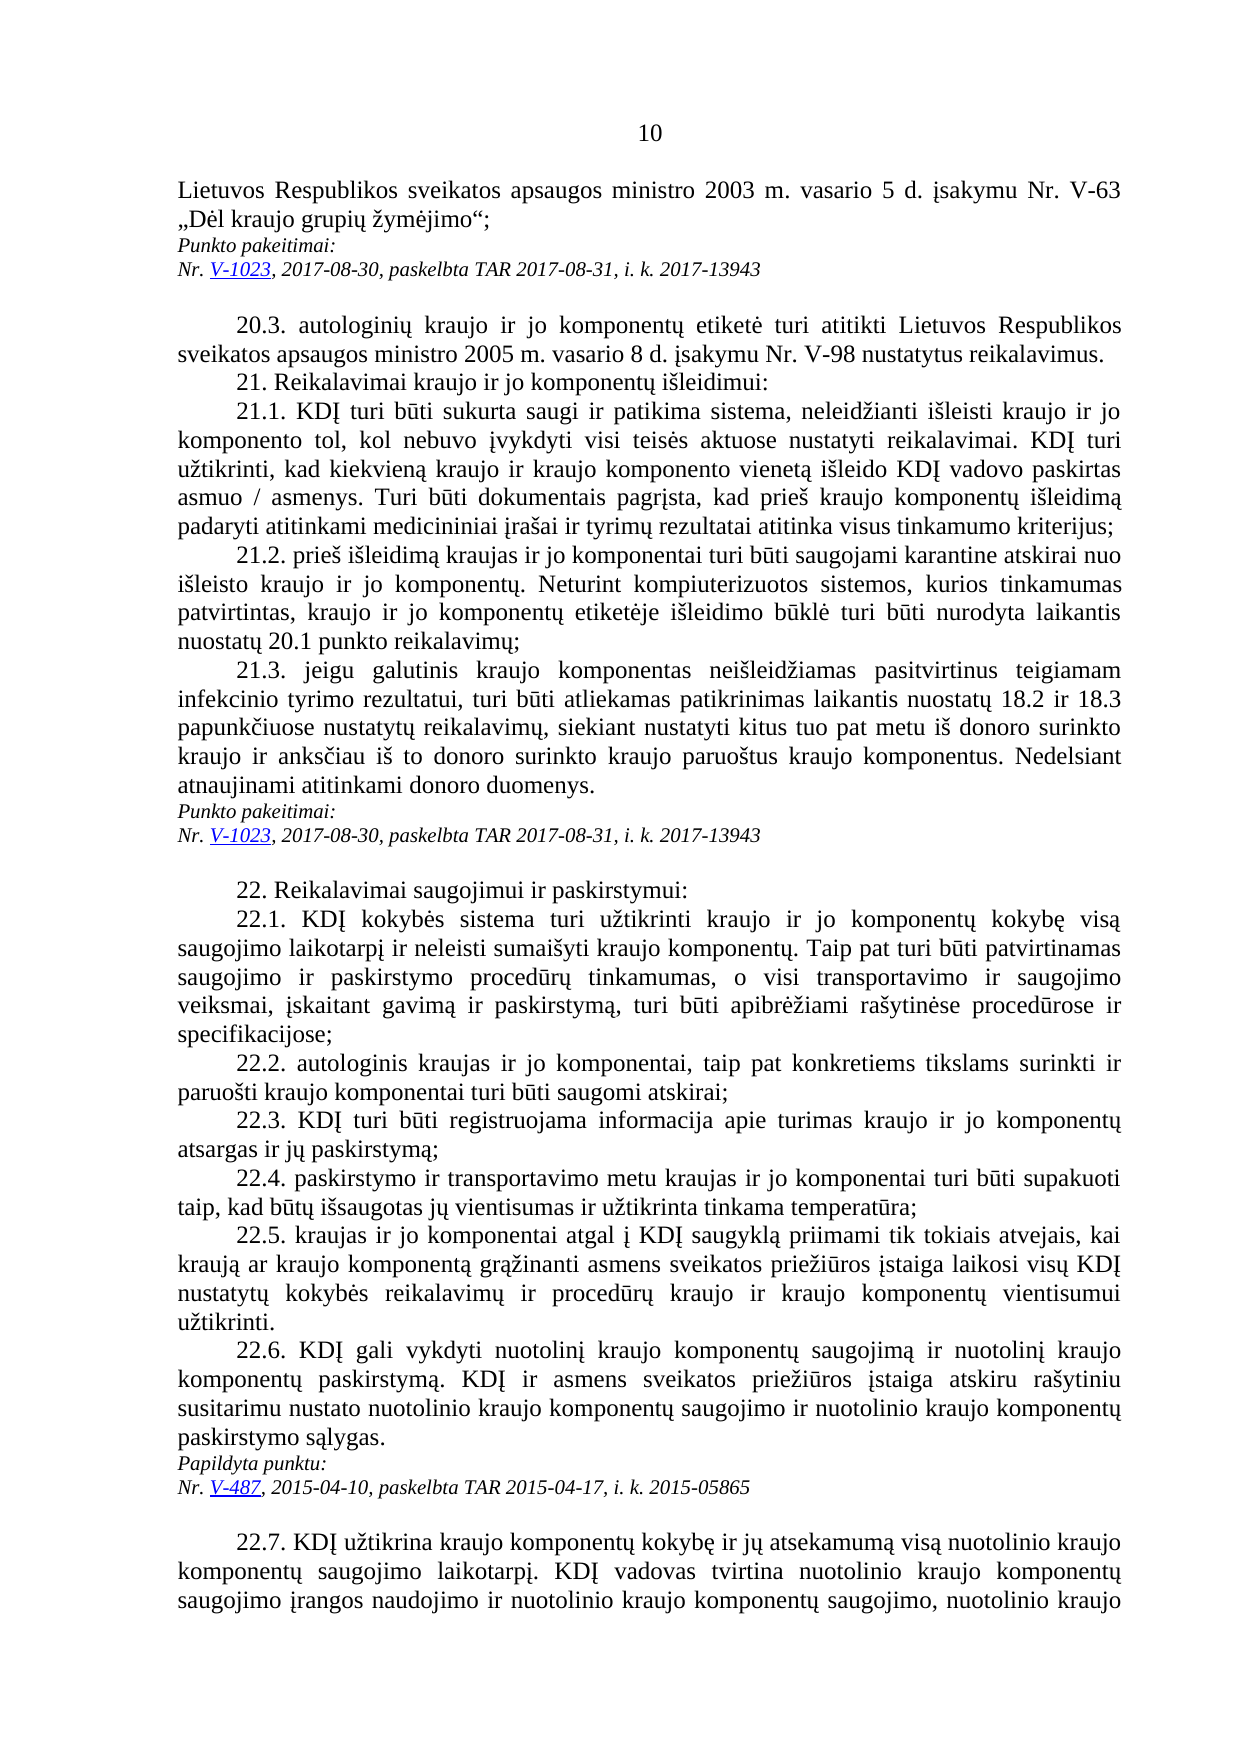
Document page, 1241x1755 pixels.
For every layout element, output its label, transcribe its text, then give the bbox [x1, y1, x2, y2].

text Nr. V-1023, 2017-08-30, paskelbta TAR 2017-08-31, i. k. 2017-13943 [177, 823, 1122, 847]
text 21. Reikalavimai kraujo ir jo komponentų išleidimui: [177, 367, 1122, 396]
text Punkto pakeitimai: [177, 799, 1122, 823]
text 21.1. KDĮ turi būti sukurta saugi ir patikima sistema, neleidžianti išleisti kraujo ir jo komponento tol, kol nebuvo įvykdyti visi teisės aktuose nustatyti reikalavimai. KDĮ turi užtikrinti, kad kiekvieną kraujo ir kraujo komponento vienetą išleido KDĮ vadovo paskirtas asmuo / asmenys. Turi būti dokumentais pagrįsta, kad prieš kraujo komponentų išleidimą padaryti atitinkami medicininiai įrašai ir tyrimų rezultatai atitinka visus tinkamumo kriterijus; [177, 396, 1122, 540]
text 21.3. jeigu galutinis kraujo komponentas neišleidžiamas pasitvirtinus teigiamam infekcinio tyrimo rezultatui, turi būti atliekamas patikrinimas laikantis nuostatų 18.2 ir 18.3 papunkčiuose nustatytų reikalavimų, siekiant nustatyti kitus tuo pat metu iš donoro surinkto kraujo ir anksčiau iš to donoro surinkto kraujo paruoštus kraujo komponentus. Nedelsiant atnaujinami atitinkami donoro duomenys. [177, 655, 1122, 799]
text Nr. V-1023, 2017-08-30, paskelbta TAR 2017-08-31, i. k. 2017-13943 [177, 257, 1122, 281]
text 22.4. paskirstymo ir transportavimo metu kraujas ir jo komponentai turi būti supakuoti taip, kad būtų išsaugotas jų vientisumas ir užtikrinta tinkama temperatūra; [177, 1163, 1122, 1221]
text 22.1. KDĮ kokybės sistema turi užtikrinti kraujo ir jo komponentų kokybę visą saugojimo laikotarpį ir neleisti sumaišyti kraujo komponentų. Taip pat turi būti patvirtinamas saugojimo ir paskirstymo procedūrų tinkamumas, o visi transportavimo ir saugojimo veiksmai, įskaitant gavimą ir paskirstymą, turi būti apibrėžiami rašytinėse procedūrose ir specifikacijose; [177, 904, 1122, 1048]
text Punkto pakeitimai: [177, 233, 1122, 257]
text 21.2. prieš išleidimą kraujas ir jo komponentai turi būti saugojami karantine atskirai nuo išleisto kraujo ir jo komponentų. Neturint kompiuterizuotos sistemos, kurios tinkamumas patvirtintas, kraujo ir jo komponentų etiketėje išleidimo būklė turi būti nurodyta laikantis nuostatų 20.1 punkto reikalavimų; [177, 540, 1122, 655]
text 22.3. KDĮ turi būti registruojama informacija apie turimas kraujo ir jo komponentų atsargas ir jų paskirstymą; [177, 1106, 1122, 1163]
text 22.5. kraujas ir jo komponentai atgal į KDĮ saugyklą priimami tik tokiais atvejais, kai kraują ar kraujo komponentą grąžinanti asmens sveikatos priežiūros įstaiga laikosi visų KDĮ nustatytų kokybės reikalavimų ir procedūrų kraujo ir kraujo komponentų vientisumui užtikrinti. [177, 1221, 1122, 1336]
text 22.7. KDĮ užtikrina kraujo komponentų kokybę ir jų atsekamumą visą nuotolinio kraujo komponentų saugojimo laikotarpį. KDĮ vadovas tvirtina nuotolinio kraujo komponentų saugojimo įrangos naudojimo ir nuotolinio kraujo komponentų saugojimo, nuotolinio kraujo [177, 1527, 1122, 1614]
text 22.6. KDĮ gali vykdyti nuotolinį kraujo komponentų saugojimą ir nuotolinį kraujo komponentų paskirstymą. KDĮ ir asmens sveikatos priežiūros įstaiga atskiru rašytiniu susitarimu nustato nuotolinio kraujo komponentų saugojimo ir nuotolinio kraujo komponentų paskirstymo sąlygas. [177, 1336, 1122, 1451]
text Nr. V-487, 2015-04-10, paskelbta TAR 2015-04-17, i. k. 2015-05865 [177, 1475, 1122, 1499]
text 22.2. autologinis kraujas ir jo komponentai, taip pat konkretiems tikslams surinkti ir paruošti kraujo komponentai turi būti saugomi atskirai; [177, 1048, 1122, 1106]
text Papildyta punktu: [177, 1451, 1122, 1475]
text 22. Reikalavimai saugojimui ir paskirstymui: [177, 876, 1122, 904]
text Lietuvos Respublikos sveikatos apsaugos ministro 2003 m. vasario 5 d. įsakymu Nr. V-63 „Dėl kraujo grupių žymėjimo“; [177, 176, 1122, 233]
text 20.3. autologinių kraujo ir jo komponentų etiketė turi atitikti Lietuvos Respublikos sveikatos apsaugos ministro 2005 m. vasario 8 d. įsakymu Nr. V-98 nustatytus reikalavimus. [177, 310, 1122, 367]
